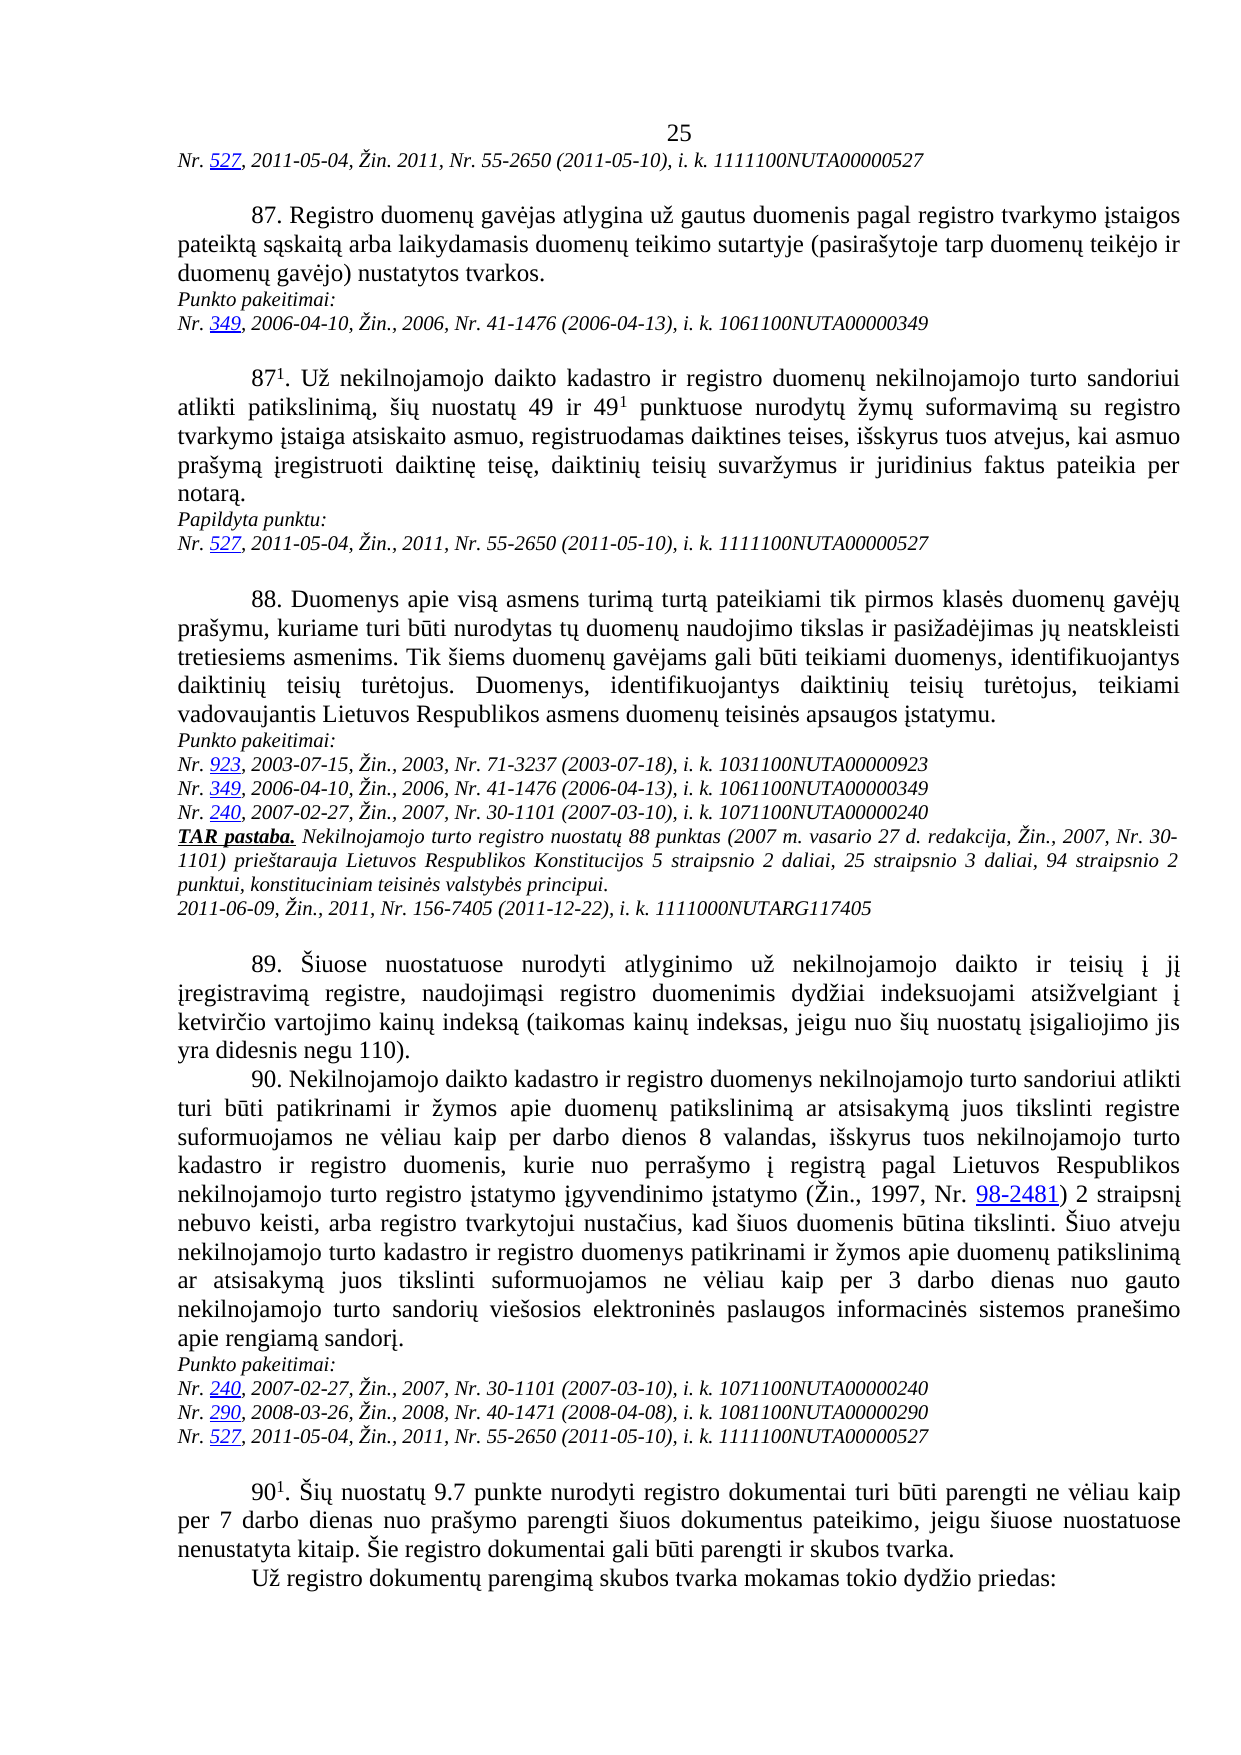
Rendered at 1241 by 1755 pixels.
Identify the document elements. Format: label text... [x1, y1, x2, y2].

text 2011-06-09, Žin., 2011, Nr. 156-7405 (2011-12-22), i. k. 1111000NUTARG117405 [177, 896, 1181, 920]
text Už registro dokumentų parengimą skubos tvarka mokamas tokio dydžio priedas: [177, 1563, 1181, 1592]
text Nr. 240, 2007-02-27, Žin., 2007, Nr. 30-1101 (2007-03-10), i. k. 1071100NUTA00000240 [177, 1376, 1181, 1400]
text 90. Nekilnojamojo daikto kadastro ir registro duomenys nekilnojamojo turto sandoriui atlikti turi būti patikrinami ir žymos apie duomenų patikslinimą ar atsisakymą juos tikslinti registre suformuojamos ne vėliau kaip per darbo dienos 8 valandas, išskyrus tuos nekilnojamojo turto kadastro ir registro duomenis, kurie nuo perrašymo į registrą pagal Lietuvos Respublikos nekilnojamojo turto registro įstatymo įgyvendinimo įstatymo (Žin., 1997, Nr. 98-2481) 2 straipsnį nebuvo keisti, arba registro tvarkytojui nustačius, kad šiuos duomenis būtina tikslinti. Šiuo atveju nekilnojamojo turto kadastro ir registro duomenys patikrinami ir žymos apie duomenų patikslinimą ar atsisakymą juos tikslinti suformuojamos ne vėliau kaip per 3 darbo dienas nuo gauto nekilnojamojo turto sandorių viešosios elektroninės paslaugos informacinės sistemos pranešimo apie rengiamą sandorį. [177, 1064, 1181, 1352]
text Papildyta punktu: [177, 507, 1181, 531]
text Punkto pakeitimai: [177, 287, 1181, 311]
text 87. Registro duomenų gavėjas atlygina už gautus duomenis pagal registro tvarkymo įstaigos pateiktą sąskaitą arba laikydamasis duomenų teikimo sutartyje (pasirašytoje tarp duomenų teikėjo ir duomenų gavėjo) nustatytos tvarkos. [177, 200, 1181, 287]
text Nr. 527, 2011-05-04, Žin. 2011, Nr. 55-2650 (2011-05-10), i. k. 1111100NUTA00000527 [177, 148, 1181, 172]
text Nr. 527, 2011-05-04, Žin., 2011, Nr. 55-2650 (2011-05-10), i. k. 1111100NUTA00000527 [177, 531, 1181, 555]
text Nr. 349, 2006-04-10, Žin., 2006, Nr. 41-1476 (2006-04-13), i. k. 1061100NUTA00000349 [177, 311, 1181, 335]
text 88. Duomenys apie visą asmens turimą turtą pateikiami tik pirmos klasės duomenų gavėjų prašymu, kuriame turi būti nurodytas tų duomenų naudojimo tikslas ir pasižadėjimas jų neatskleisti tretiesiems asmenims. Tik šiems duomenų gavėjams gali būti teikiami duomenys, identifikuojantys daiktinių teisių turėtojus. Duomenys, identifikuojantys daiktinių teisių turėtojus, teikiami vadovaujantis Lietuvos Respublikos asmens duomenų teisinės apsaugos įstatymu. [177, 584, 1181, 728]
text Punkto pakeitimai: [177, 728, 1181, 752]
text Punkto pakeitimai: [177, 1352, 1181, 1376]
text Nr. 290, 2008-03-26, Žin., 2008, Nr. 40-1471 (2008-04-08), i. k. 1081100NUTA00000290 [177, 1400, 1181, 1424]
text 89. Šiuose nuostatuose nurodyti atlyginimo už nekilnojamojo daikto ir teisių į jį įregistravimą registre, naudojimąsi registro duomenimis dydžiai indeksuojami atsižvelgiant į ketvirčio vartojimo kainų indeksą (taikomas kainų indeksas, jeigu nuo šių nuostatų įsigaliojimo jis yra didesnis negu 110). [177, 949, 1181, 1064]
text Nr. 349, 2006-04-10, Žin., 2006, Nr. 41-1476 (2006-04-13), i. k. 1061100NUTA00000349 [177, 776, 1181, 800]
text Nr. 923, 2003-07-15, Žin., 2003, Nr. 71-3237 (2003-07-18), i. k. 1031100NUTA00000923 [177, 752, 1181, 776]
text TAR pastaba. Nekilnojamojo turto registro nuostatų 88 punktas (2007 m. vasario 27 d. redakcija, Žin., 2007, Nr. 30-1101) prieštarauja Lietuvos Respublikos Konstitucijos 5 straipsnio 2 daliai, 25 straipsnio 3 daliai, 94 straipsnio 2 punktui, konstituciniam teisinės valstybės principui. [177, 824, 1181, 896]
text 901. Šių nuostatų 9.7 punkte nurodyti registro dokumentai turi būti parengti ne vėliau kaip per 7 darbo dienas nuo prašymo parengti šiuos dokumentus pateikimo, jeigu šiuose nuostatuose nenustatyta kitaip. Šie registro dokumentai gali būti parengti ir skubos tvarka. [177, 1477, 1181, 1563]
text 871. Už nekilnojamojo daikto kadastro ir registro duomenų nekilnojamojo turto sandoriui atlikti patikslinimą, šių nuostatų 49 ir 491 punktuose nurodytų žymų suformavimą su registro tvarkymo įstaiga atsiskaito asmuo, registruodamas daiktines teises, išskyrus tuos atvejus, kai asmuo prašymą įregistruoti daiktinę teisę, daiktinių teisių suvaržymus ir juridinius faktus pateikia per notarą. [177, 363, 1181, 507]
text Nr. 527, 2011-05-04, Žin., 2011, Nr. 55-2650 (2011-05-10), i. k. 1111100NUTA00000527 [177, 1424, 1181, 1448]
text Nr. 240, 2007-02-27, Žin., 2007, Nr. 30-1101 (2007-03-10), i. k. 1071100NUTA00000240 [177, 800, 1181, 824]
